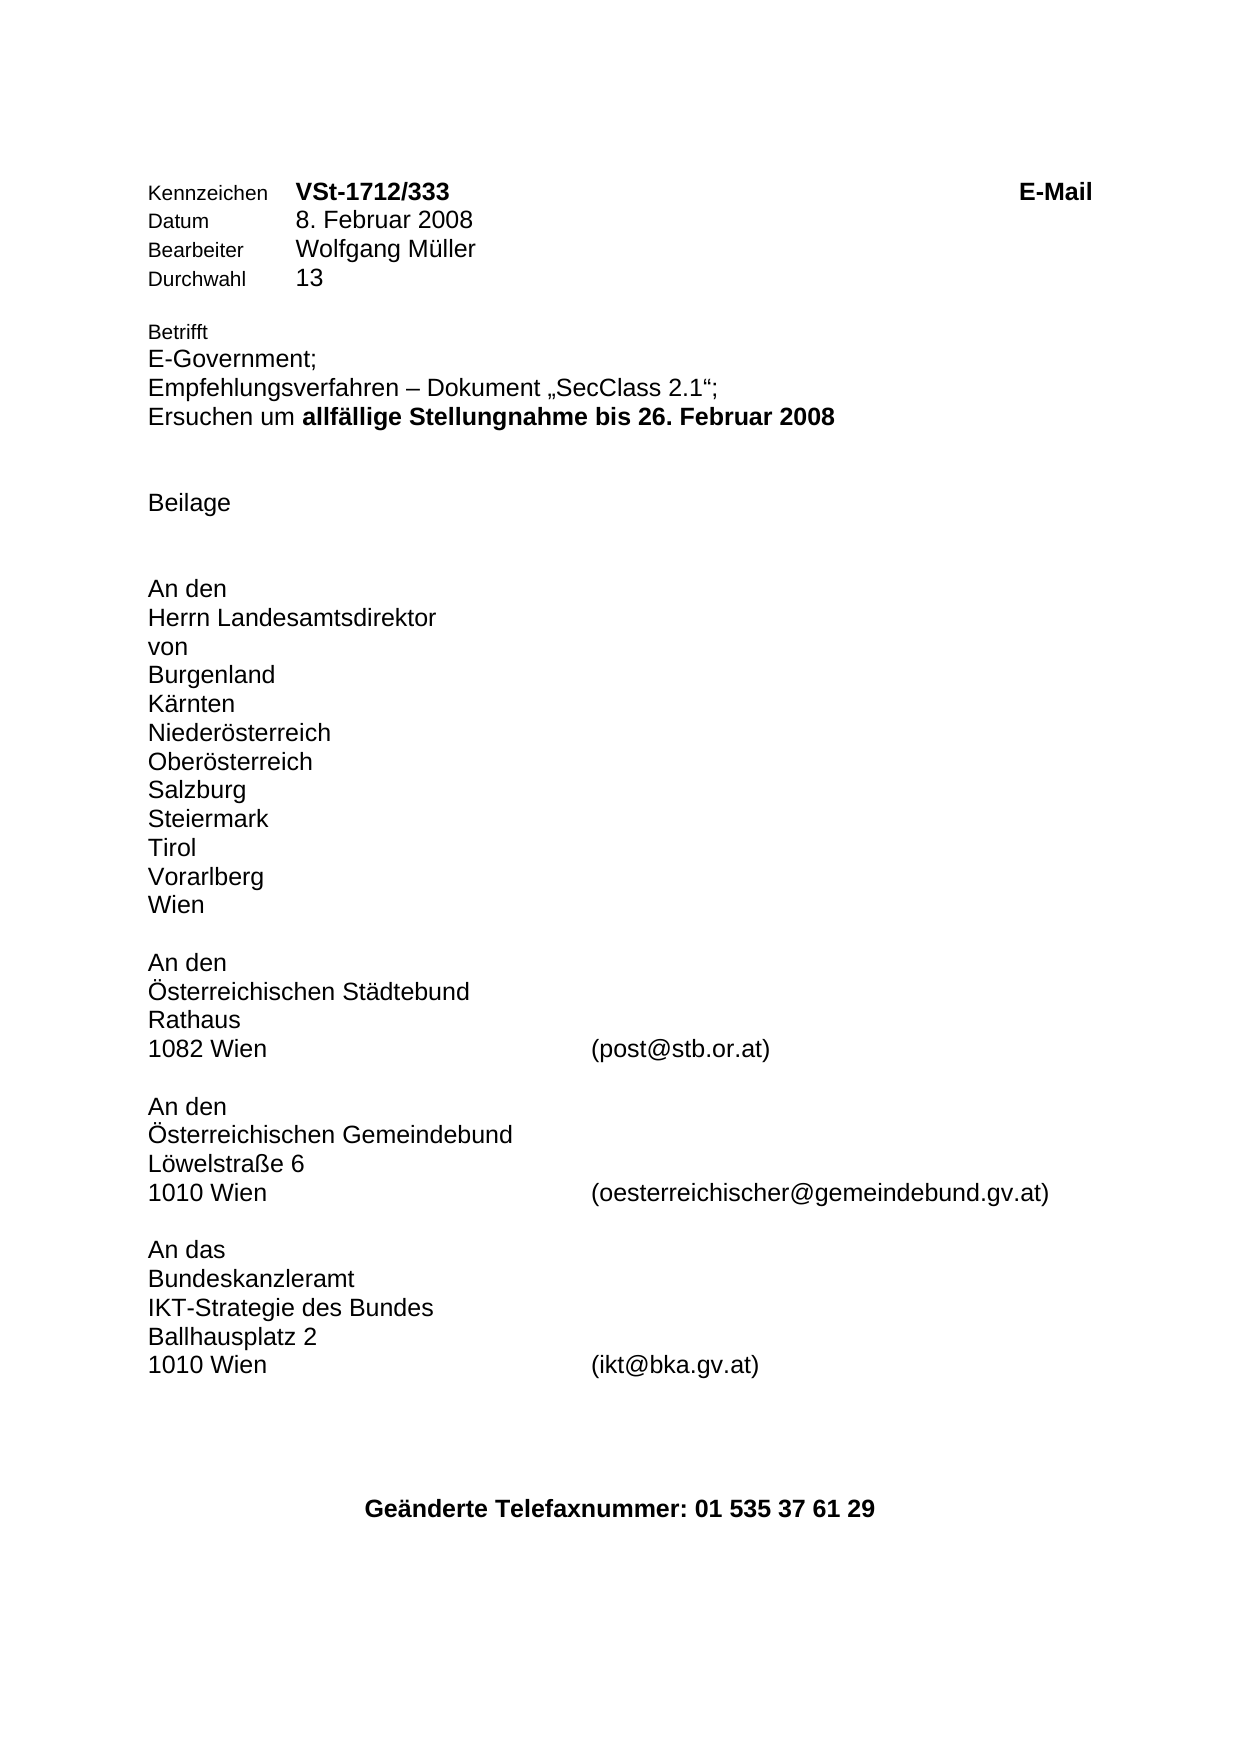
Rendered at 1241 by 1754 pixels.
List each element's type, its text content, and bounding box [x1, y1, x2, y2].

text Durchwahl 13 [148, 263, 1092, 291]
text 1010 Wien (ikt@bka.gv.at) [148, 1350, 1092, 1379]
text von [148, 632, 1092, 660]
text Datum 8. Februar 2008 [148, 205, 1092, 234]
text An den [148, 948, 1092, 977]
text IKT-Strategie des Bundes [148, 1293, 1092, 1322]
text 1082 Wien (post@stb.or.at) [148, 1034, 1092, 1063]
text An den [148, 574, 1092, 603]
text Wien [148, 890, 1092, 919]
text Beilage [148, 488, 1092, 517]
text Betrifft [148, 320, 1092, 344]
text Tirol [148, 833, 1092, 862]
text Löwelstraße 6 [148, 1149, 1092, 1178]
text Kennzeichen VSt-1712/333 E-Mail [148, 176, 1092, 205]
text Empfehlungsverfahren – Dokument „SecClass 2.1“; [148, 373, 1092, 402]
text Ersuchen um allfällige Stellungnahme bis 26. Februar 2008 [148, 402, 1092, 430]
text Bundeskanzleramt [148, 1264, 1092, 1293]
text Bearbeiter Wolfgang Müller [148, 234, 1092, 263]
text Burgenland [148, 660, 1092, 689]
text Kärnten [148, 689, 1092, 718]
text 1010 Wien (oesterreichischer@gemeindebund.gv.at) [148, 1178, 1092, 1207]
text Ballhausplatz 2 [148, 1322, 1092, 1350]
text An das [148, 1235, 1092, 1264]
text An den [148, 1092, 1092, 1120]
text Geänderte Telefaxnummer: 01 535 37 61 29 [148, 1494, 1092, 1523]
text Österreichischen Gemeindebund [148, 1120, 1092, 1149]
text Salzburg [148, 775, 1092, 804]
text Österreichischen Städtebund [148, 977, 1092, 1005]
text Oberösterreich [148, 747, 1092, 775]
text Vorarlberg [148, 862, 1092, 890]
text Steiermark [148, 804, 1092, 833]
text Rathaus [148, 1005, 1092, 1034]
text Niederösterreich [148, 718, 1092, 747]
text Herrn Landesamtsdirektor [148, 603, 1092, 632]
text E-Government; [148, 344, 1092, 373]
